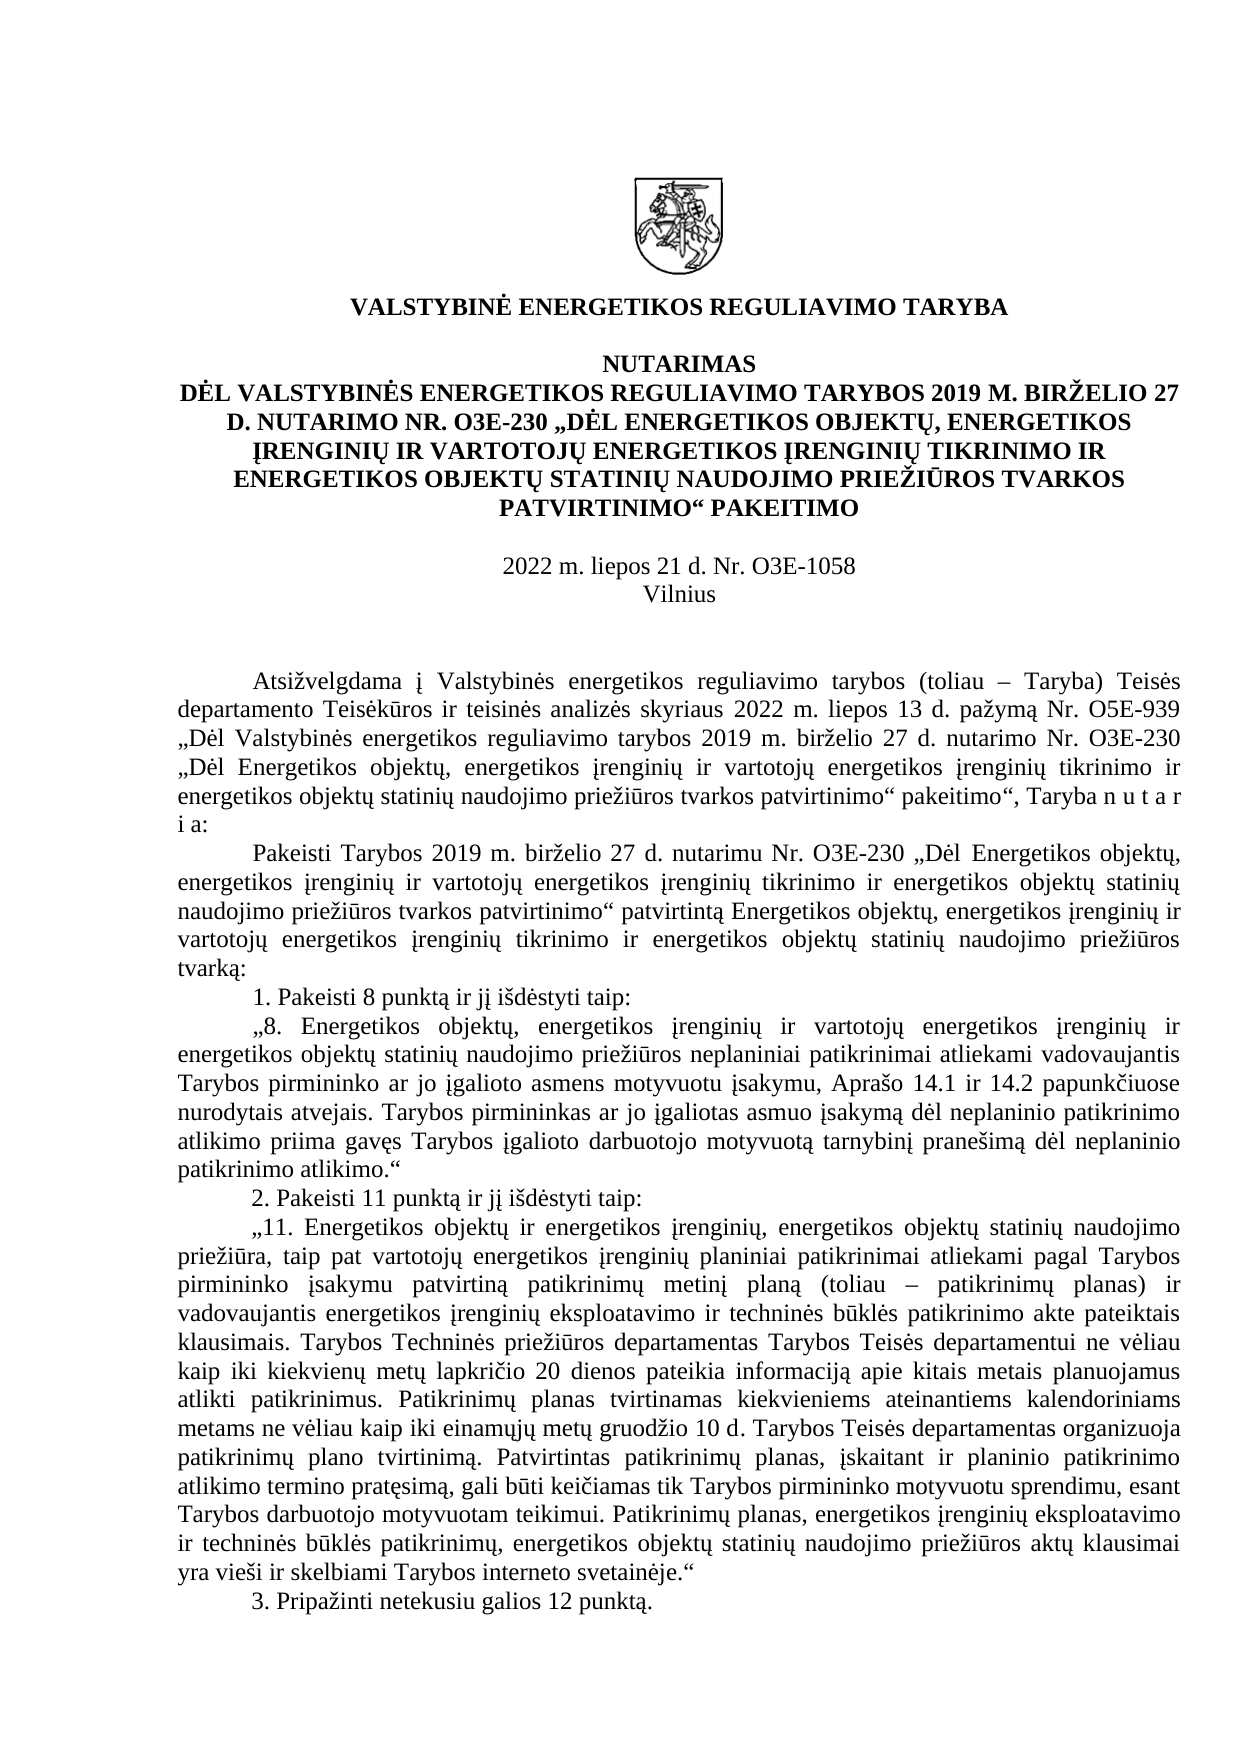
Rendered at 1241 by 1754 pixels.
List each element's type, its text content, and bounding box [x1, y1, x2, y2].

text „11. Energetikos objektų ir energetikos įrenginių, energetikos objektų statinių naudojimo priežiūra, taip pat vartotojų energetikos įrenginių planiniai patikrinimai atliekami pagal Tarybos pirmininko įsakymu patvirtiną patikrinimų metinį planą (toliau – patikrinimų planas) ir vadovaujantis energetikos įrenginių eksploatavimo ir techninės būklės patikrinimo akte pateiktais klausimais. Tarybos Techninės priežiūros departamentas Tarybos Teisės departamentui ne vėliau kaip iki kiekvienų metų lapkričio 20 dienos pateikia informaciją apie kitais metais planuojamus atlikti patikrinimus. Patikrinimų planas tvirtinamas kiekvieniems ateinantiems kalendoriniams metams ne vėliau kaip iki einamųjų metų gruodžio 10 d. Tarybos Teisės departamentas organizuoja patikrinimų plano tvirtinimą. Patvirtintas patikrinimų planas, įskaitant ir planinio patikrinimo atlikimo termino pratęsimą, gali būti keičiamas tik Tarybos pirmininko motyvuotu sprendimu, esant Tarybos darbuotojo motyvuotam teikimui. Patikrinimų planas, energetikos įrenginių eksploatavimo ir techninės būklės patikrinimų, energetikos objektų statinių naudojimo priežiūros aktų klausimai yra vieši ir skelbiami Tarybos interneto svetainėje.“ [177, 1212, 1181, 1586]
text vALSTYBINĖ ENERGETIKOS reguliavimo Taryba [177, 292, 1181, 321]
text Vilnius [177, 579, 1181, 608]
text 2. Pakeisti 11 punktą ir jį išdėstyti taip: [177, 1183, 1181, 1212]
text Pakeisti Tarybos 2019 m. birželio 27 d. nutarimu Nr. O3E-230 „Dėl Energetikos objektų, energetikos įrenginių ir vartotojų energetikos įrenginių tikrinimo ir energetikos objektų statinių naudojimo priežiūros tvarkos patvirtinimo“ patvirtintą Energetikos objektų, energetikos įrenginių ir vartotojų energetikos įrenginių tikrinimo ir energetikos objektų statinių naudojimo priežiūros tvarką: [177, 838, 1181, 982]
text DĖL VALSTYBINĖS ENERGETIKOS REGULIAVIMO TARYBOS 2019 M. BIRŽELIO 27 D. NUTARIMO NR. O3E-230 „DĖL ENERGETIKOS OBJEKTŲ, ENERGETIKOS ĮRENGINIŲ IR VARTOTOJŲ ENERGETIKOS ĮRENGINIŲ TIKRINIMO IR ENERGETIKOS OBJEKTŲ STATINIŲ NAUDOJIMO PRIEŽIŪROS TVARKOS PATVIRTINIMO“ PAKEITIMO [177, 378, 1181, 522]
text 3. Pripažinti netekusiu galios 12 punktą. [177, 1586, 1181, 1614]
text „8. Energetikos objektų, energetikos įrenginių ir vartotojų energetikos įrenginių ir energetikos objektų statinių naudojimo priežiūros neplaniniai patikrinimai atliekami vadovaujantis Tarybos pirmininko ar jo įgalioto asmens motyvuotu įsakymu, Aprašo 14.1 ir 14.2 papunkčiuose nurodytais atvejais. Tarybos pirmininkas ar jo įgaliotas asmuo įsakymą dėl neplaninio patikrinimo atlikimo priima gavęs Tarybos įgalioto darbuotojo motyvuotą tarnybinį pranešimą dėl neplaninio patikrinimo atlikimo.“ [177, 1011, 1181, 1183]
text 2022 m. liepos 21 d. Nr. O3E-1058 [177, 551, 1181, 579]
text 1. Pakeisti 8 punktą ir jį išdėstyti taip: [177, 982, 1181, 1011]
text NUTARIMAS [177, 349, 1181, 378]
text Atsižvelgdama į valstybinės energetikos reguliavimo tarybos (toliau – Taryba) Teisės departamento Teisėkūros ir teisinės analizės skyriaus 2022 m. liepos 13 d. pažymą Nr. O5E-939 „Dėl Valstybinės energetikos reguliavimo tarybos 2019 m. birželio 27 d. nutarimo Nr. O3E-230 „Dėl Energetikos objektų, energetikos įrenginių ir vartotojų energetikos įrenginių tikrinimo ir energetikos objektų statinių naudojimo priežiūros tvarkos patvirtinimo“ pakeitimo“, Taryba n u t a r i a: [177, 666, 1181, 838]
